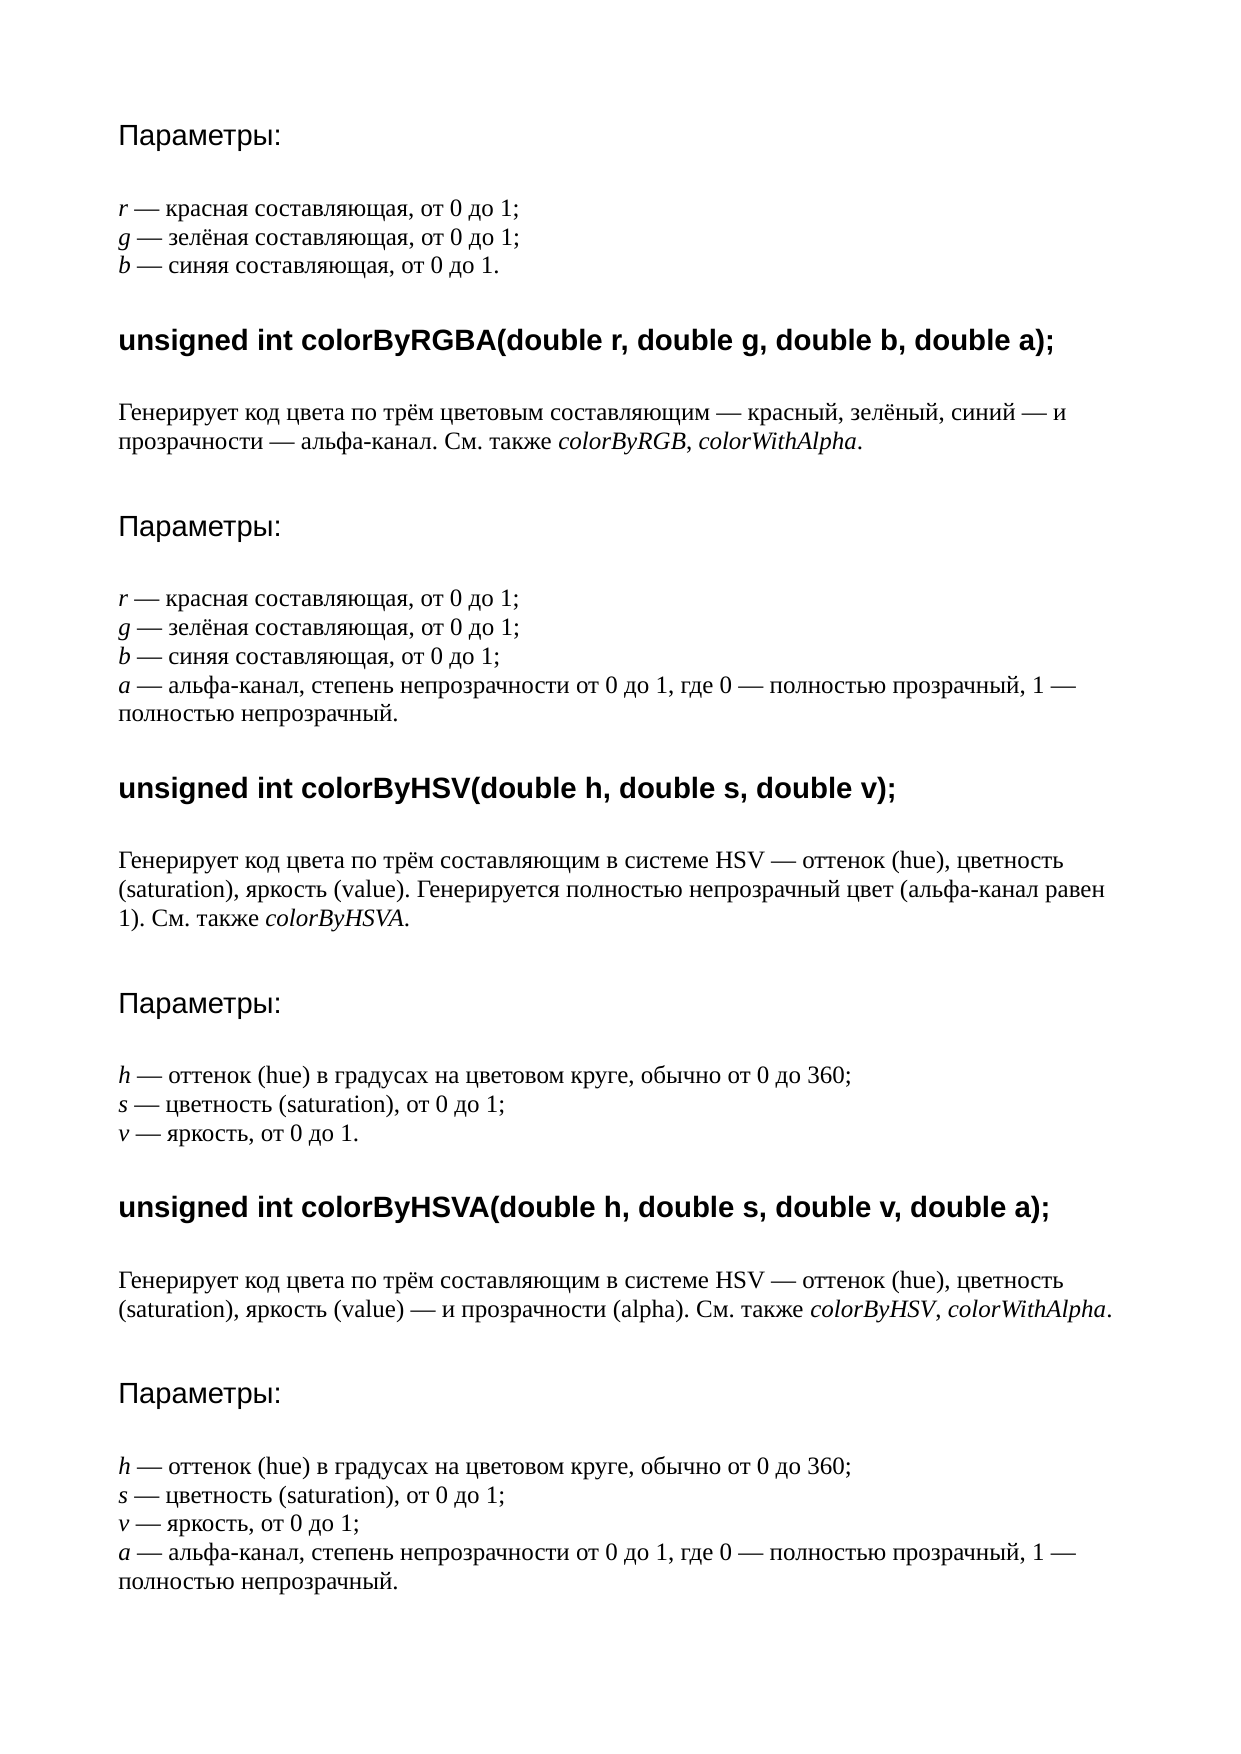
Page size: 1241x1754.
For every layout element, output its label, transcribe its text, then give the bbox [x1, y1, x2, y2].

subtitle Параметры: [118, 509, 1122, 542]
text Генерирует код цвета по трём составляющим в системе HSV — оттенок (hue), цветность (saturation), яркость (value) — и прозрачности (alpha). См. также colorByHSV, colorWithAlpha. [118, 1265, 1122, 1322]
text h — оттенок (hue) в градусах на цветовом круге, обычно от 0 до 360; [118, 1060, 1122, 1089]
subtitle Параметры: [118, 986, 1122, 1019]
text Генерирует код цвета по трём цветовым составляющим — красный, зелёный, синий — и прозрачности — альфа-канал. См. также colorByRGB, colorWithAlpha. [118, 397, 1122, 455]
subtitle Параметры: [118, 1376, 1122, 1410]
text s — цветность (saturation), от 0 до 1; [118, 1480, 1122, 1508]
text r — красная составляющая, от 0 до 1; [118, 193, 1122, 222]
subtitle Параметры: [118, 118, 1122, 152]
text s — цветность (saturation), от 0 до 1; [118, 1089, 1122, 1118]
text a — альфа-канал, степень непрозрачности от 0 до 1, где 0 — полностью прозрачный, 1 — полностью непрозрачный. [118, 670, 1122, 727]
text r — красная составляющая, от 0 до 1; [118, 583, 1122, 612]
text b — синяя составляющая, от 0 до 1; [118, 641, 1122, 670]
text g — зелёная составляющая, от 0 до 1; [118, 612, 1122, 641]
text v — яркость, от 0 до 1; [118, 1508, 1122, 1537]
subtitle unsigned int colorByHSVA(double h, double s, double v, double a); [118, 1190, 1122, 1224]
text Генерирует код цвета по трём составляющим в системе HSV — оттенок (hue), цветность (saturation), яркость (value). Генерируется полностью непрозрачный цвет (альфа-канал равен 1). См. также colorByHSVA. [118, 846, 1122, 932]
subtitle unsigned int colorByRGBA(double r, double g, double b, double a); [118, 322, 1122, 356]
text b — синяя составляющая, от 0 до 1. [118, 250, 1122, 279]
text h — оттенок (hue) в градусах на цветовом круге, обычно от 0 до 360; [118, 1451, 1122, 1480]
text a — альфа-канал, степень непрозрачности от 0 до 1, где 0 — полностью прозрачный, 1 — полностью непрозрачный. [118, 1537, 1122, 1595]
text v — яркость, от 0 до 1. [118, 1118, 1122, 1147]
subtitle unsigned int colorByHSV(double h, double s, double v); [118, 771, 1122, 804]
text g — зелёная составляющая, от 0 до 1; [118, 222, 1122, 250]
